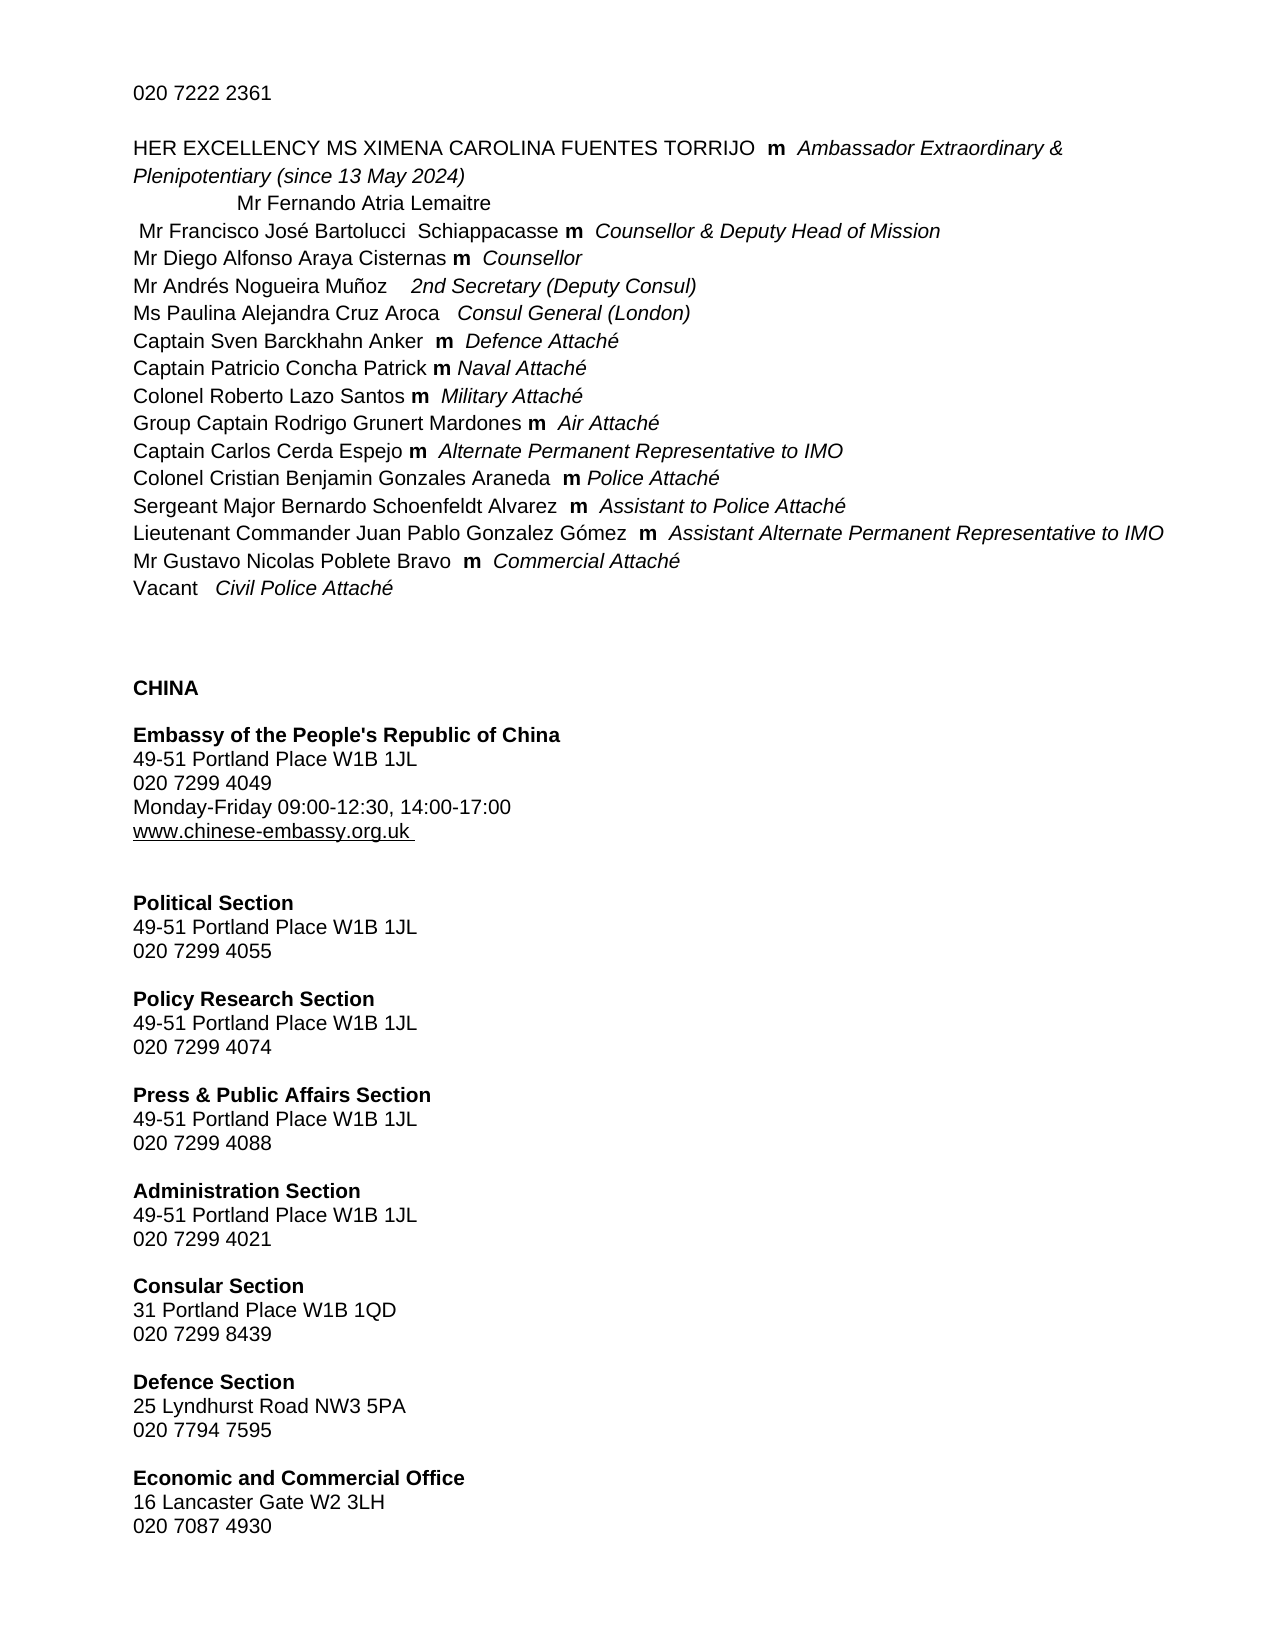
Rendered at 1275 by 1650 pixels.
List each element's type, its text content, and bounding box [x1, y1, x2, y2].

text 020 7087 4930 [133, 1514, 1181, 1538]
text 020 7299 4088 [133, 1131, 1181, 1154]
text Colonel Cristian Benjamin Gonzales Araneda m Police Attaché [133, 466, 1181, 490]
text CHINA [133, 675, 1181, 699]
text 020 7299 8439 [133, 1322, 1181, 1346]
text Consular Section [133, 1274, 1181, 1298]
text 16 Lancaster Gate W2 3LH [133, 1490, 1181, 1514]
text Ms Paulina Alejandra Cruz Aroca Consul General (London) [133, 301, 1181, 325]
text 25 Lyndhurst Road NW3 5PA [133, 1394, 1181, 1418]
text 49-51 Portland Place W1B 1JL [133, 747, 1181, 771]
text Mr Andrés Nogueira Muñoz 2nd Secretary (Deputy Consul) [133, 273, 1181, 297]
text Economic and Commercial Office [133, 1466, 1181, 1490]
text Sergeant Major Bernardo Schoenfeldt Alvarez m Assistant to Police Attaché [133, 493, 1181, 517]
text Captain Patricio Concha Patrick m Naval Attaché [133, 356, 1181, 380]
text 020 7299 4021 [133, 1226, 1181, 1250]
text Defence Section [133, 1370, 1181, 1394]
text 020 7299 4049 [133, 771, 1181, 795]
text 49-51 Portland Place W1B 1JL [133, 1011, 1181, 1035]
text Mr Diego Alfonso Araya Cisternas m Counsellor [133, 246, 1181, 270]
text Mr Gustavo Nicolas Poblete Bravo m Commercial Attaché [133, 548, 1181, 572]
text 49-51 Portland Place W1B 1JL [133, 1107, 1181, 1131]
text Policy Research Section [133, 987, 1181, 1011]
text 020 7794 7595 [133, 1418, 1181, 1442]
text 020 7222 2361 [133, 81, 1181, 105]
text Colonel Roberto Lazo Santos m Military Attaché [133, 383, 1181, 407]
text www.chinese-embassy.org.uk [133, 819, 1181, 843]
text HER EXCELLENCY MS XIMENA CAROLINA FUENTES TORRIJO m Ambassador Extraordinary & Plenipotentiary (since 13 May 2024) [133, 136, 1181, 187]
text Lieutenant Commander Juan Pablo Gonzalez Gómez m Assistant Alternate Permanent Representative to IMO [133, 521, 1181, 545]
text Mr Fernando Atria Lemaitre Mr Francisco José Bartolucci Schiappacasse m Counsellor & Deputy Head of Mission [133, 191, 1181, 242]
text 020 7299 4055 [133, 939, 1181, 963]
text Embassy of the People's Republic of China [133, 723, 1181, 747]
text Vacant Civil Police Attaché [133, 576, 1181, 600]
text Group Captain Rodrigo Grunert Mardones m Air Attaché [133, 411, 1181, 435]
text 020 7299 4074 [133, 1035, 1181, 1059]
text 31 Portland Place W1B 1QD [133, 1298, 1181, 1322]
text Captain Carlos Cerda Espejo m Alternate Permanent Representative to IMO [133, 438, 1181, 462]
text Monday-Friday 09:00-12:30, 14:00-17:00 [133, 795, 1181, 819]
text 49-51 Portland Place W1B 1JL [133, 915, 1181, 939]
text Political Section [133, 891, 1181, 915]
text 49-51 Portland Place W1B 1JL [133, 1202, 1181, 1226]
text Press & Public Affairs Section [133, 1083, 1181, 1107]
text Captain Sven Barckhahn Anker m Defence Attaché [133, 328, 1181, 352]
text Administration Section [133, 1178, 1181, 1202]
